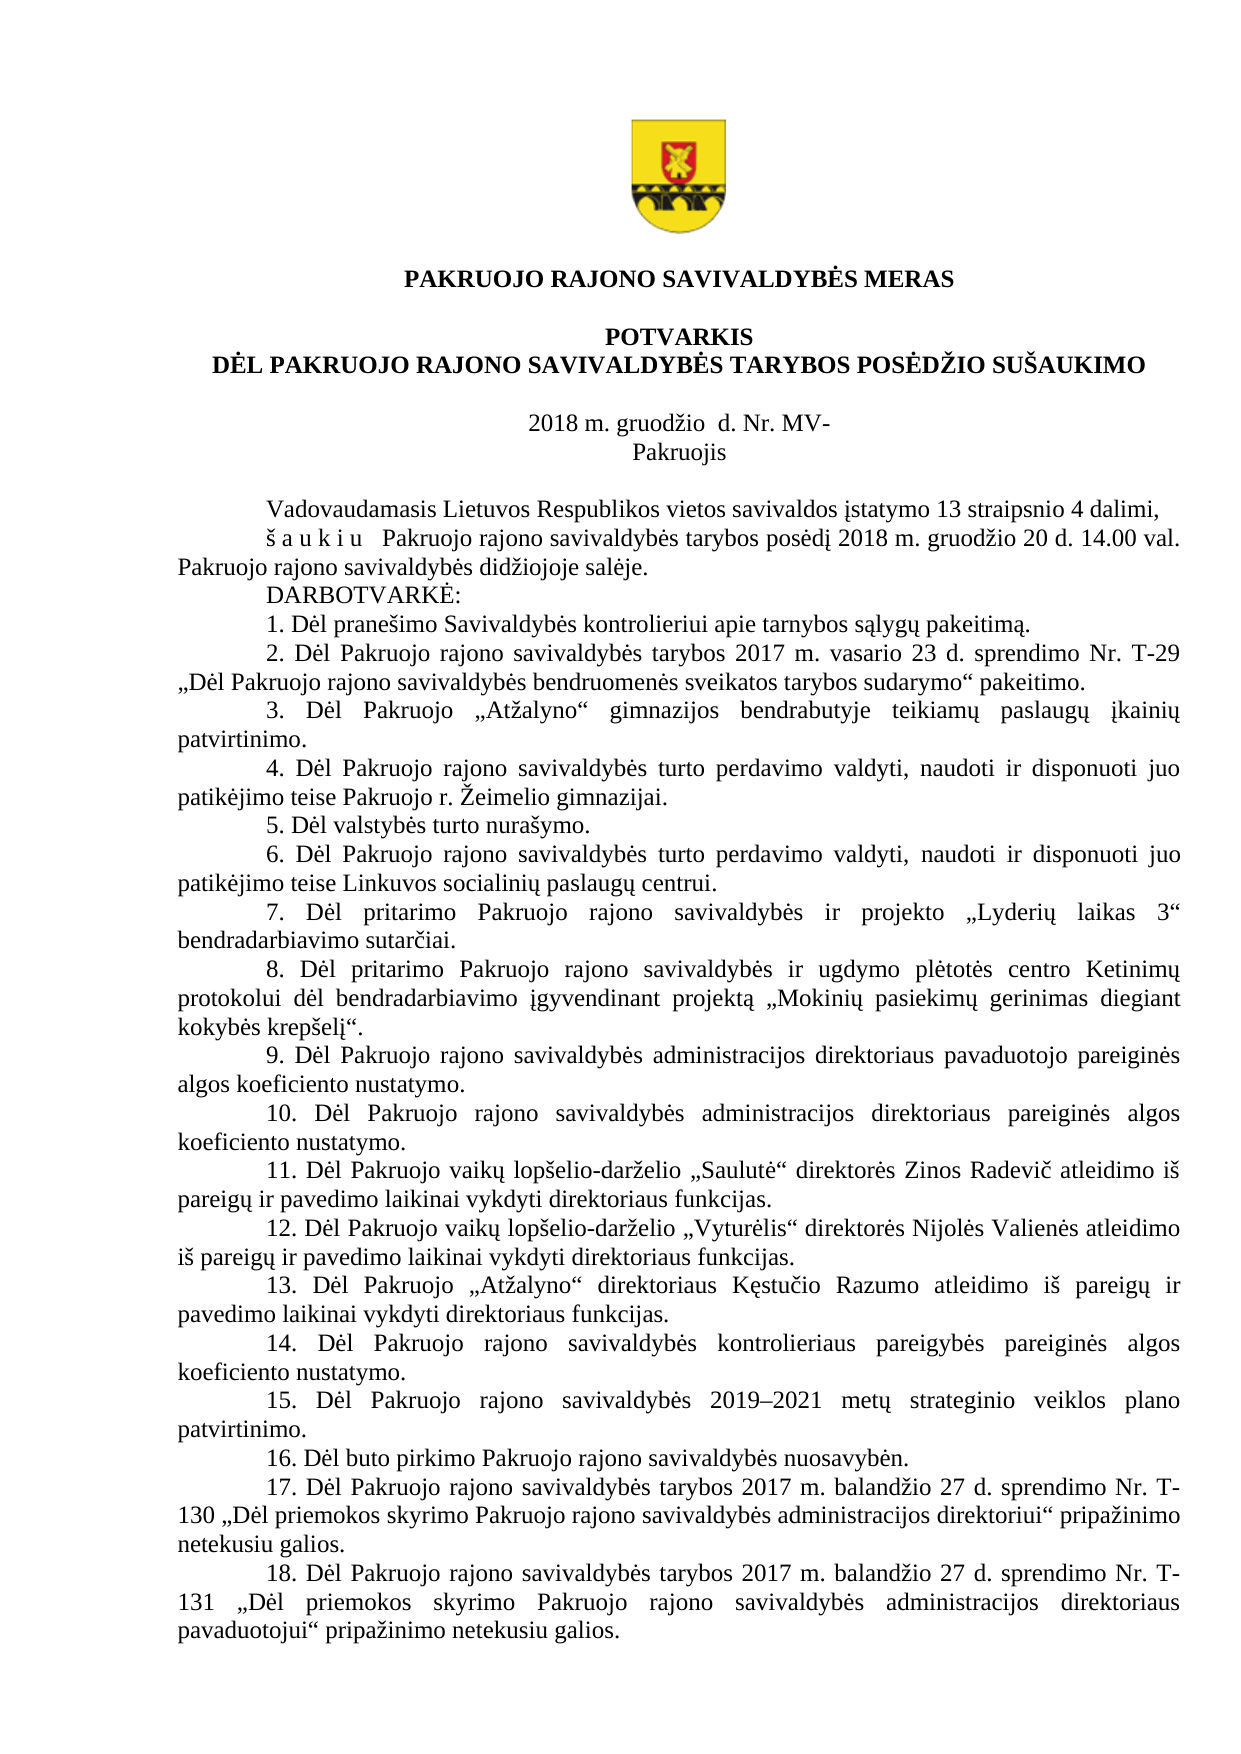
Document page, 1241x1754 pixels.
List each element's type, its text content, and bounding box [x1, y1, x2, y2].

text 16. Dėl buto pirkimo Pakruojo rajono savivaldybės nuosavybėn. [177, 1443, 1181, 1472]
text 10. Dėl Pakruojo rajono savivaldybės administracijos direktoriaus pareiginės algos koeficiento nustatymo. [177, 1098, 1181, 1155]
text 3. Dėl Pakruojo „Atžalyno“ gimnazijos bendrabutyje teikiamų paslaugų įkainių patvirtinimo. [177, 695, 1181, 753]
text 6. Dėl Pakruojo rajono savivaldybės turto perdavimo valdyti, naudoti ir disponuoti juo patikėjimo teise Linkuvos socialinių paslaugų centrui. [177, 839, 1181, 897]
text 15. Dėl Pakruojo rajono savivaldybės 2019–2021 metų strateginio veiklos plano patvirtinimo. [177, 1385, 1181, 1443]
text 13. Dėl Pakruojo „Atžalyno“ direktoriaus Kęstučio Razumo atleidimo iš pareigų ir pavedimo laikinai vykdyti direktoriaus funkcijas. [177, 1270, 1181, 1328]
text 14. Dėl Pakruojo rajono savivaldybės kontrolieriaus pareigybės pareiginės algos koeficiento nustatymo. [177, 1328, 1181, 1385]
text 18. Dėl Pakruojo rajono savivaldybės tarybos 2017 m. balandžio 27 d. sprendimo Nr. T-131 „Dėl priemokos skyrimo Pakruojo rajono savivaldybės administracijos direktoriaus pavaduotojui“ pripažinimo netekusiu galios. [177, 1558, 1181, 1644]
text 12. Dėl Pakruojo vaikų lopšelio-darželio „Vyturėlis“ direktorės Nijolės Valienės atleidimo iš pareigų ir pavedimo laikinai vykdyti direktoriaus funkcijas. [177, 1213, 1181, 1270]
text 2. Dėl Pakruojo rajono savivaldybės tarybos 2017 m. vasario 23 d. sprendimo Nr. T-29 „Dėl Pakruojo rajono savivaldybės bendruomenės sveikatos tarybos sudarymo“ pakeitimo. [177, 638, 1181, 695]
text DARBOTVARKĖ: [177, 580, 1181, 609]
text POTVARKIS [177, 322, 1181, 350]
text 8. Dėl pritarimo Pakruojo rajono savivaldybės ir ugdymo plėtotės centro Ketinimų protokolui dėl bendradarbiavimo įgyvendinant projektą „Mokinių pasiekimų gerinimas diegiant kokybės krepšelį“. [177, 954, 1181, 1040]
text DĖL PAKRUOJO RAJONO SAVIVALDYBĖS TARYBOS POSĖDŽIO SUŠAUKIMO [177, 350, 1181, 379]
text 11. Dėl Pakruojo vaikų lopšelio-darželio „Saulutė“ direktorės Zinos Radevič atleidimo iš pareigų ir pavedimo laikinai vykdyti direktoriaus funkcijas. [177, 1155, 1181, 1213]
text 9. Dėl Pakruojo rajono savivaldybės administracijos direktoriaus pavaduotojo pareiginės algos koeficiento nustatymo. [177, 1040, 1181, 1098]
text 1. Dėl pranešimo Savivaldybės kontrolieriui apie tarnybos sąlygų pakeitimą. [177, 609, 1181, 638]
text 2018 m. gruodžio d. Nr. MV- [177, 408, 1181, 437]
text 4. Dėl Pakruojo rajono savivaldybės turto perdavimo valdyti, naudoti ir disponuoti juo patikėjimo teise Pakruojo r. Žeimelio gimnazijai. [177, 753, 1181, 810]
text šaukiu Pakruojo rajono savivaldybės tarybos posėdį 2018 m. gruodžio 20 d. 14.00 val. Pakruojo rajono savivaldybės didžiojoje salėje. [177, 523, 1181, 580]
text Pakruojis [177, 437, 1181, 465]
text PAKRUOJO RAJONO SAVIVALDYBĖS MERAS [177, 264, 1181, 293]
text 5. Dėl valstybės turto nurašymo. [177, 810, 1181, 839]
text 7. Dėl pritarimo Pakruojo rajono savivaldybės ir projekto „Lyderių laikas 3“ bendradarbiavimo sutarčiai. [177, 897, 1181, 954]
text 17. Dėl Pakruojo rajono savivaldybės tarybos 2017 m. balandžio 27 d. sprendimo Nr. T-130 „Dėl priemokos skyrimo Pakruojo rajono savivaldybės administracijos direktoriui“ pripažinimo netekusiu galios. [177, 1472, 1181, 1558]
text Vadovaudamasis Lietuvos Respublikos vietos savivaldos įstatymo 13 straipsnio 4 dalimi, [177, 494, 1181, 523]
